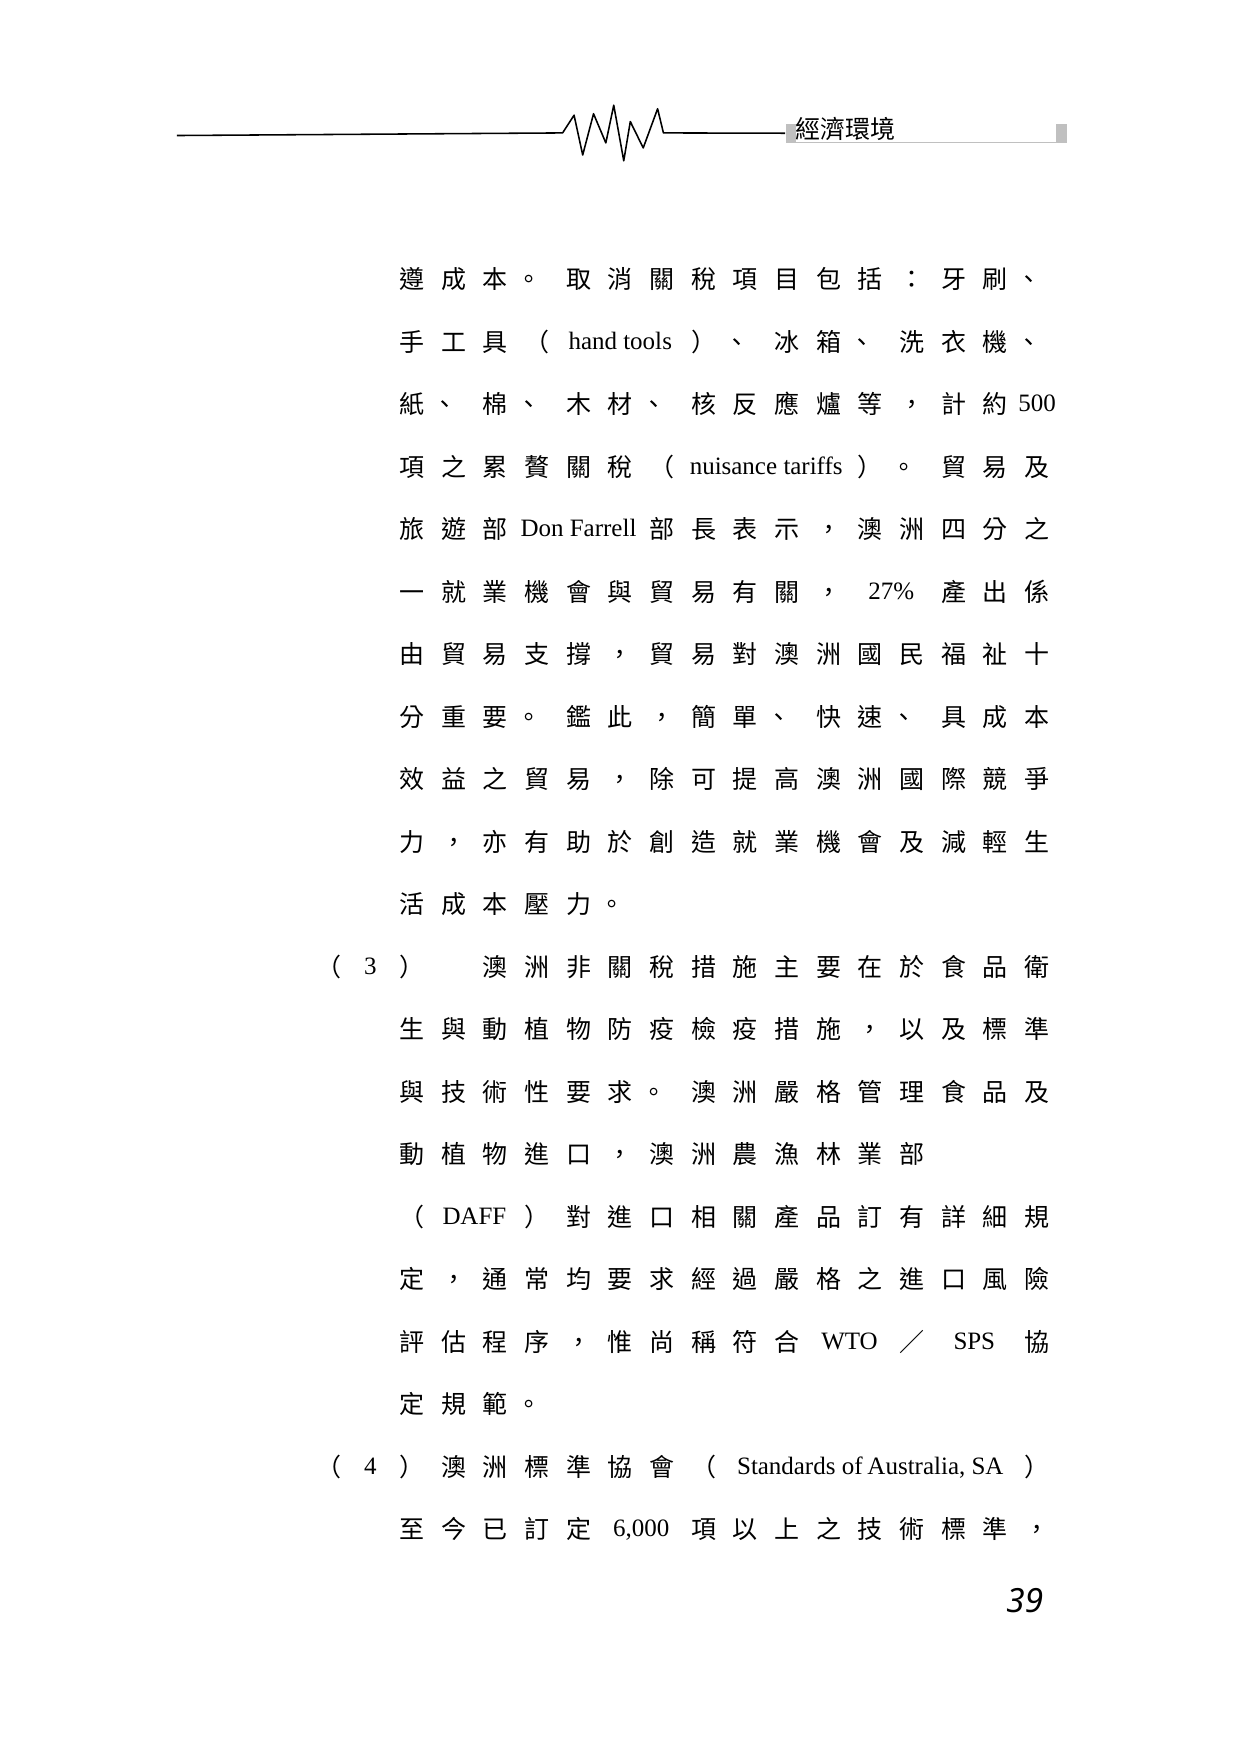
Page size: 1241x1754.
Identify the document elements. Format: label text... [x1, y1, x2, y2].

text （3） 澳洲非關稅措施主要在於食品衛生與動植物防疫檢疫措施，以及標準與技術性要求。澳洲嚴格管理食品及動植物進口，澳洲農漁林業部（DAFF）對進口相關產品訂有詳細規定，通常均要求經過嚴格之進口風險評估程序，惟尚稱符合WTO／SPS協定規範。 [306, 924, 1058, 1424]
text （4）澳洲標準協會（Standards of Australia, SA）至今已訂定6,000項以上之技術標準， [306, 1424, 1058, 1549]
text 遵成本。取消關稅項目包括：牙刷、手工具（hand tools）、冰箱、洗衣機、紙、棉、木材、核反應爐等，計約500項之累贅關稅（nuisance tariffs）。貿易及旅遊部Don Farrell部長表示，澳洲四分之一就業機會與貿易有關，27%產出係由貿易支撐，貿易對澳洲國民福祉十分重要。鑑此，簡單、快速、具成本效益之貿易，除可提高澳洲國際競爭力，亦有助於創造就業機會及減輕生活成本壓力。 [306, 236, 1058, 924]
